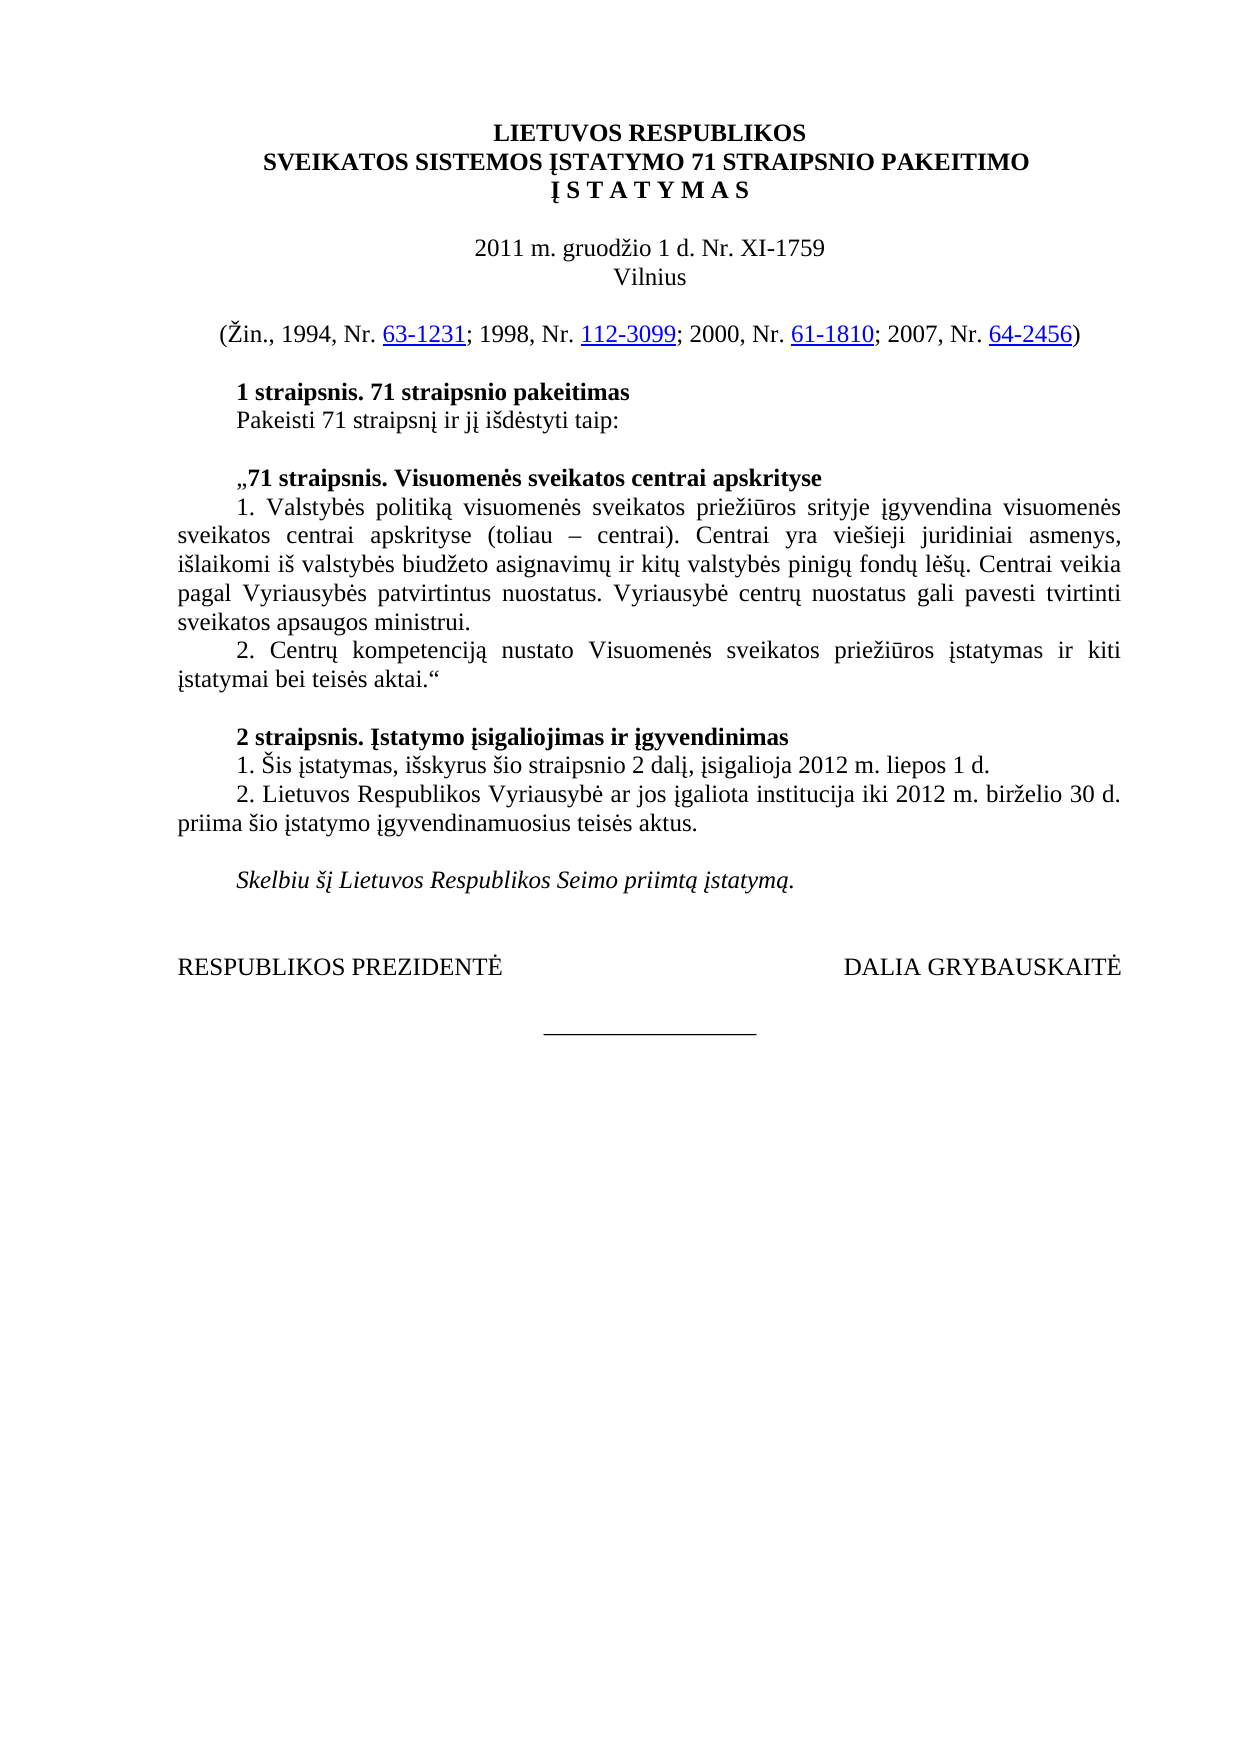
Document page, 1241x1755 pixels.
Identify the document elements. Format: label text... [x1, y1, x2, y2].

text 2011 m. gruodžio 1 d. Nr. XI-1759 [177, 233, 1122, 262]
text 1. Šis įstatymas, išskyrus šio straipsnio 2 dalį, įsigalioja 2012 m. liepos 1 d. [177, 751, 1122, 779]
text 2 straipsnis. Įstatymo įsigaliojimas ir įgyvendinimas [177, 722, 1122, 751]
text Pakeisti 71 straipsnį ir jį išdėstyti taip: [177, 406, 1122, 434]
text _________________ [177, 1009, 1122, 1038]
text 1. Valstybės politiką visuomenės sveikatos priežiūros srityje įgyvendina visuomenės sveikatos centrai apskrityse (toliau – centrai). Centrai yra viešieji juridiniai asmenys, išlaikomi iš valstybės biudžeto asignavimų ir kitų valstybės pinigų fondų lėšų. Centrai veikia pagal Vyriausybės patvirtintus nuostatus. Vyriausybė centrų nuostatus gali pavesti tvirtinti sveikatos apsaugos ministrui. [177, 492, 1122, 636]
text Skelbiu šį Lietuvos Respublikos Seimo priimtą įstatymą. [177, 866, 1122, 894]
text Vilnius [177, 262, 1122, 291]
text SVEIKATOS SISTEMOS ĮSTATYMO 71 STRAIPSNIO PAKEITIMO [177, 147, 1122, 176]
text (Žin., 1994, Nr. 63-1231; 1998, Nr. 112-3099; 2000, Nr. 61-1810; 2007, Nr. 64-2456) [177, 319, 1122, 348]
text RESPUBLIKOS PREZIDENTĖ DALIA GRYBAUSKAITĖ [177, 952, 1122, 981]
text LIETUVOS RESPUBLIKOS [177, 118, 1122, 147]
text 1 straipsnis. 71 straipsnio pakeitimas [177, 377, 1122, 406]
text ĮSTATYMAS [177, 176, 1122, 204]
text „71 straipsnis. Visuomenės sveikatos centrai apskrityse [177, 463, 1122, 492]
text 2. Centrų kompetenciją nustato Visuomenės sveikatos priežiūros įstatymas ir kiti įstatymai bei teisės aktai.“ [177, 636, 1122, 693]
text 2. Lietuvos Respublikos Vyriausybė ar jos įgaliota institucija iki 2012 m. birželio 30 d. priima šio įstatymo įgyvendinamuosius teisės aktus. [177, 779, 1122, 837]
